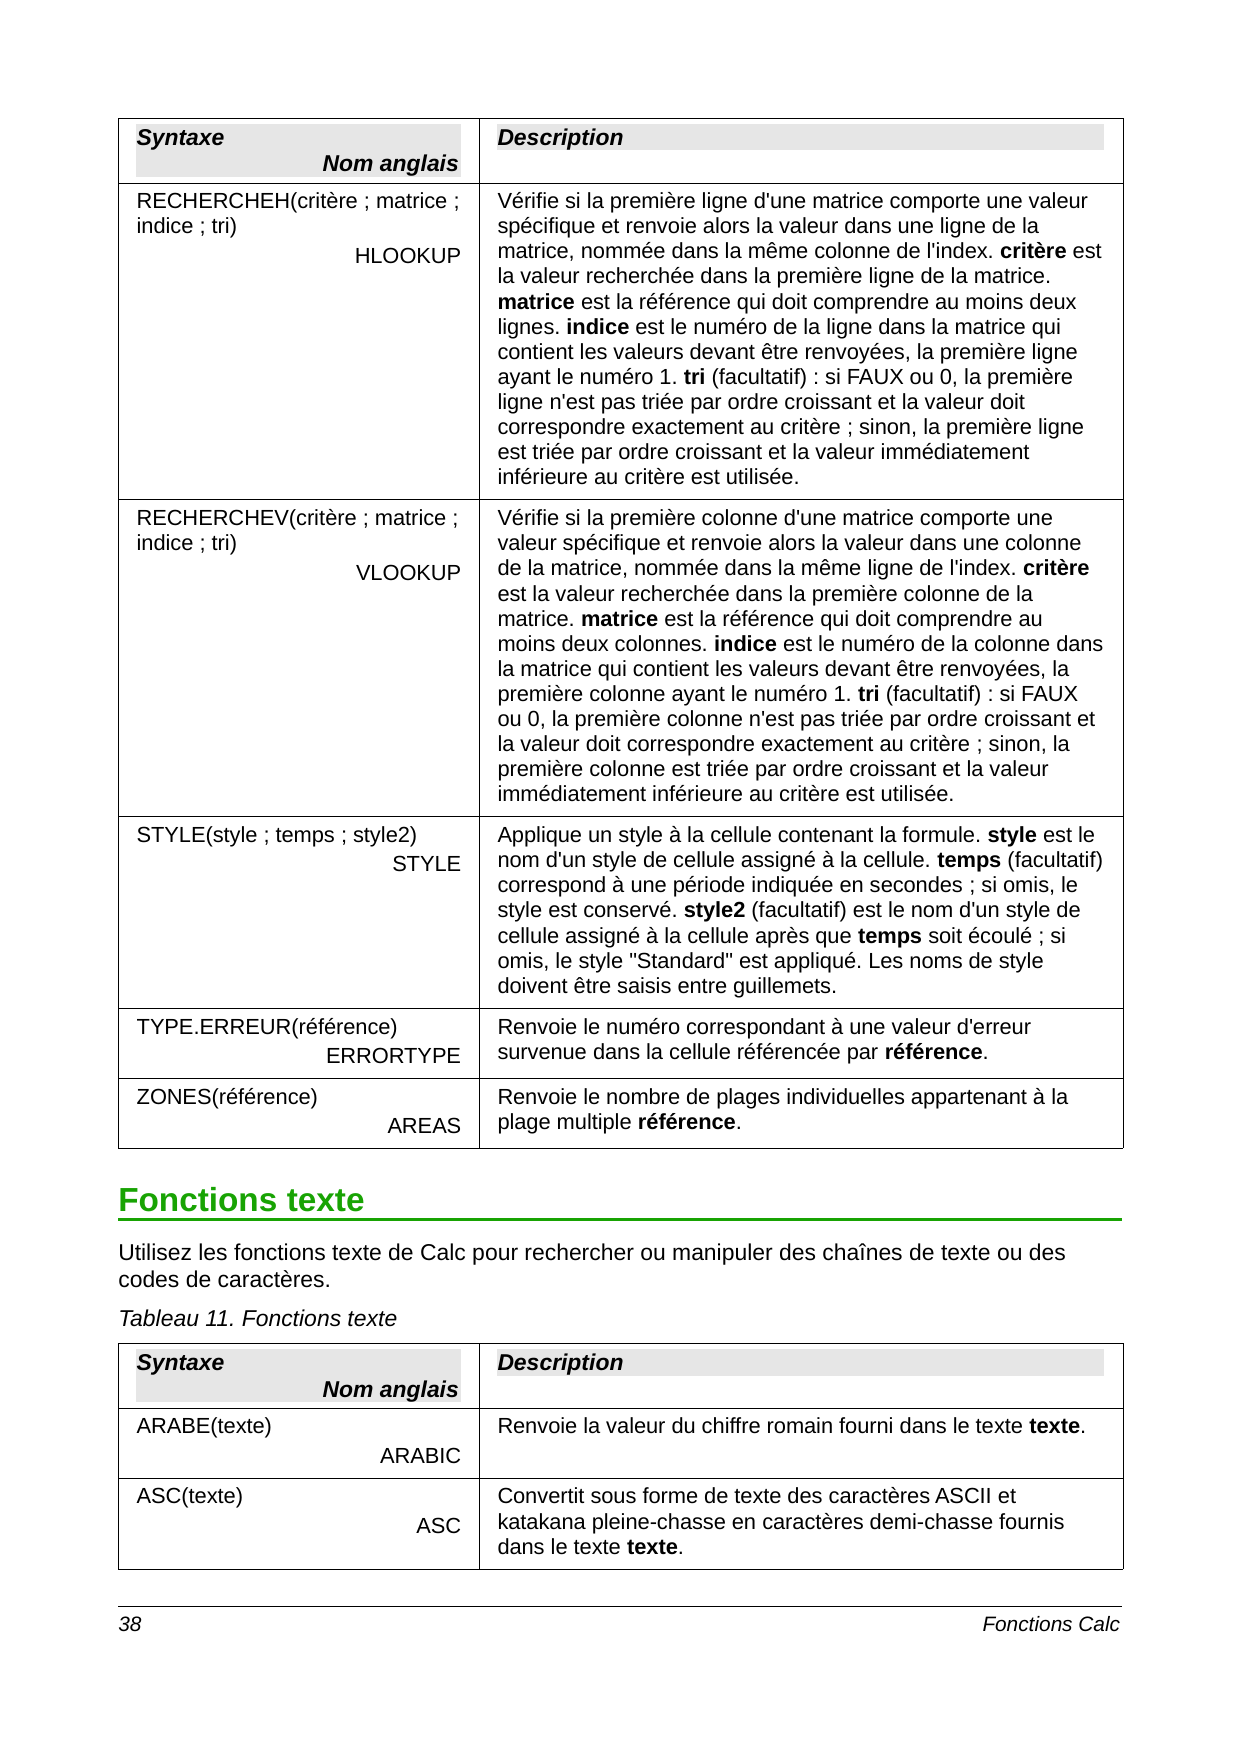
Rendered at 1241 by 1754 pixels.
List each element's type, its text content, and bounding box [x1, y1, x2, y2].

table_cell Vérifie si la première ligne d'une matrice comporte une valeur spécifique et renvoie alors la valeur dans une ligne de la matrice, nommée dans la même colonne de l'index. critère est la valeur recherchée dans la première ligne de la matrice. matrice est la référence qui doit comprendre au moins deux lignes. indice est le numéro de la ligne dans la matrice qui contient les valeurs devant être renvoyées, la première ligne ayant le numéro 1. tri (facultatif) : si FAUX ou 0, la première ligne n'est pas triée par ordre croissant et la valeur doit correspondre exactement au critère ; sinon, la première ligne est triée par ordre croissant et la valeur immédiatement inférieure au critère est utilisée. [480, 184, 1123, 499]
table_cell Convertit sous forme de texte des caractères ASCII et katakana pleine-chasse en caractères demi-chasse fournis dans le texte texte. [480, 1479, 1123, 1569]
table_cell ASC(texte) ASC [119, 1479, 479, 1569]
table_cell Vérifie si la première colonne d'une matrice comporte une valeur spécifique et renvoie alors la valeur dans une colonne de la matrice, nommée dans la même ligne de l'index. critère est la valeur recherchée dans la première colonne de la matrice. matrice est la référence qui doit comprendre au moins deux colonnes. indice est le numéro de la colonne dans la matrice qui contient les valeurs devant être renvoyées, la première colonne ayant le numéro 1. tri (facultatif) : si FAUX ou 0, la première colonne n'est pas triée par ordre croissant et la valeur doit correspondre exactement au critère ; sinon, la première colonne est triée par ordre croissant et la valeur immédiatement inférieure au critère est utilisée. [480, 500, 1123, 816]
table_cell TYPE.ERREUR(référence) ERRORTYPE [119, 1009, 479, 1078]
table_cell Renvoie la valeur du chiffre romain fourni dans le texte texte. [480, 1409, 1123, 1478]
table_cell RECHERCHEV(critère ; matrice ; indice ; tri) VLOOKUP [119, 500, 479, 816]
table_cell ARABE(texte) ARABIC [119, 1409, 479, 1478]
table_cell Applique un style à la cellule contenant la formule. style est le nom d'un style de cellule assigné à la cellule. temps (facultatif) correspond à une période indiquée en secondes ; si omis, le style est conservé. style2 (facultatif) est le nom d'un style de cellule assigné à la cellule après que temps soit écoulé ; si omis, le style "Standard" est appliqué. Les noms de style doivent être saisis entre guillemets. [480, 817, 1123, 1008]
text Utilisez les fonctions texte de Calc pour rechercher ou manipuler des chaînes de texte ou des codes de caractères. [118, 1239, 1122, 1292]
table_header Syntaxe Nom anglais [119, 1344, 479, 1408]
table_header Syntaxe Nom anglais [119, 119, 479, 182]
text Tableau 11. Fonctions texte [118, 1304, 1122, 1331]
subtitle Fonctions texte [118, 1180, 1122, 1218]
table_header Description [480, 1344, 1123, 1408]
table_cell ZONES(référence) AREAS [119, 1079, 479, 1148]
table_cell RECHERCHEH(critère ; matrice ; indice ; tri) HLOOKUP [119, 184, 479, 499]
table_header Description [480, 119, 1123, 182]
table_cell Renvoie le numéro correspondant à une valeur d'erreur survenue dans la cellule référencée par référence. [480, 1009, 1123, 1078]
table_cell Renvoie le nombre de plages individuelles appartenant à la plage multiple référence. [480, 1079, 1123, 1148]
table_cell STYLE(style ; temps ; style2) STYLE [119, 817, 479, 1008]
